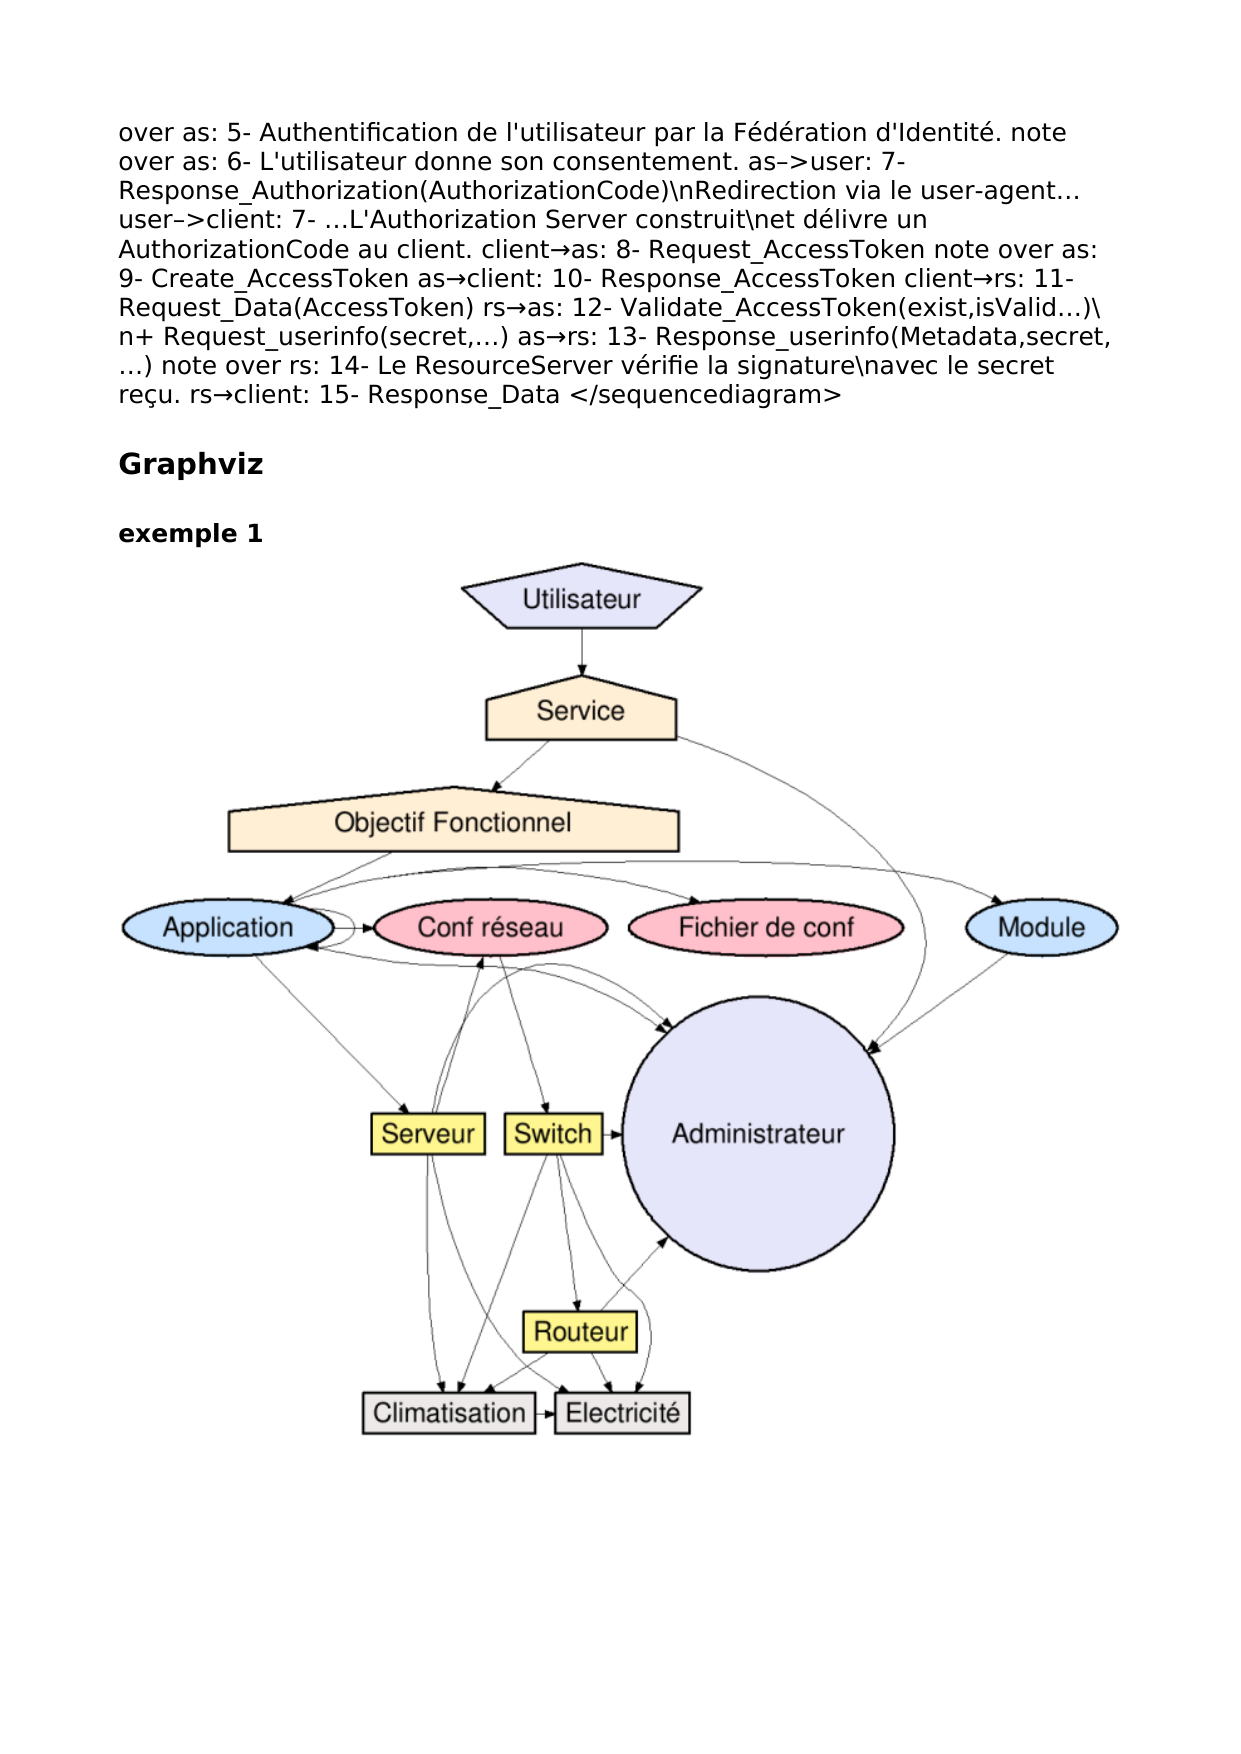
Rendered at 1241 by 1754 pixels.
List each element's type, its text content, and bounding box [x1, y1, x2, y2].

text over as: 5- Authentification de l'utilisateur par la Fédération d'Identité. note over as: 6- L'utilisateur donne son consentement. as–>user: 7- Response_Authorization(AuthorizationCode)\nRedirection via le user-agent… user–>client: 7- …L'Authorization Server construit\net délivre un AuthorizationCode au client. client→as: 8- Request_AccessToken note over as: 9- Create_AccessToken as→client: 10- Response_AccessToken client→rs: 11- Request_Data(AccessToken) rs→as: 12- Validate_AccessToken(exist,isValid…)\n+ Request_userinfo(secret,…) as→rs: 13- Response_userinfo(Metadata,secret,…) note over rs: 14- Le ResourceServer vérifie la signature\navec le secret reçu. rs→client: 15- Response_Data </sequencediagram> [118, 118, 1122, 410]
subtitle exemple 1 [118, 519, 1122, 548]
subtitle Graphviz [118, 447, 1122, 481]
picture [118, 560, 1123, 1439]
